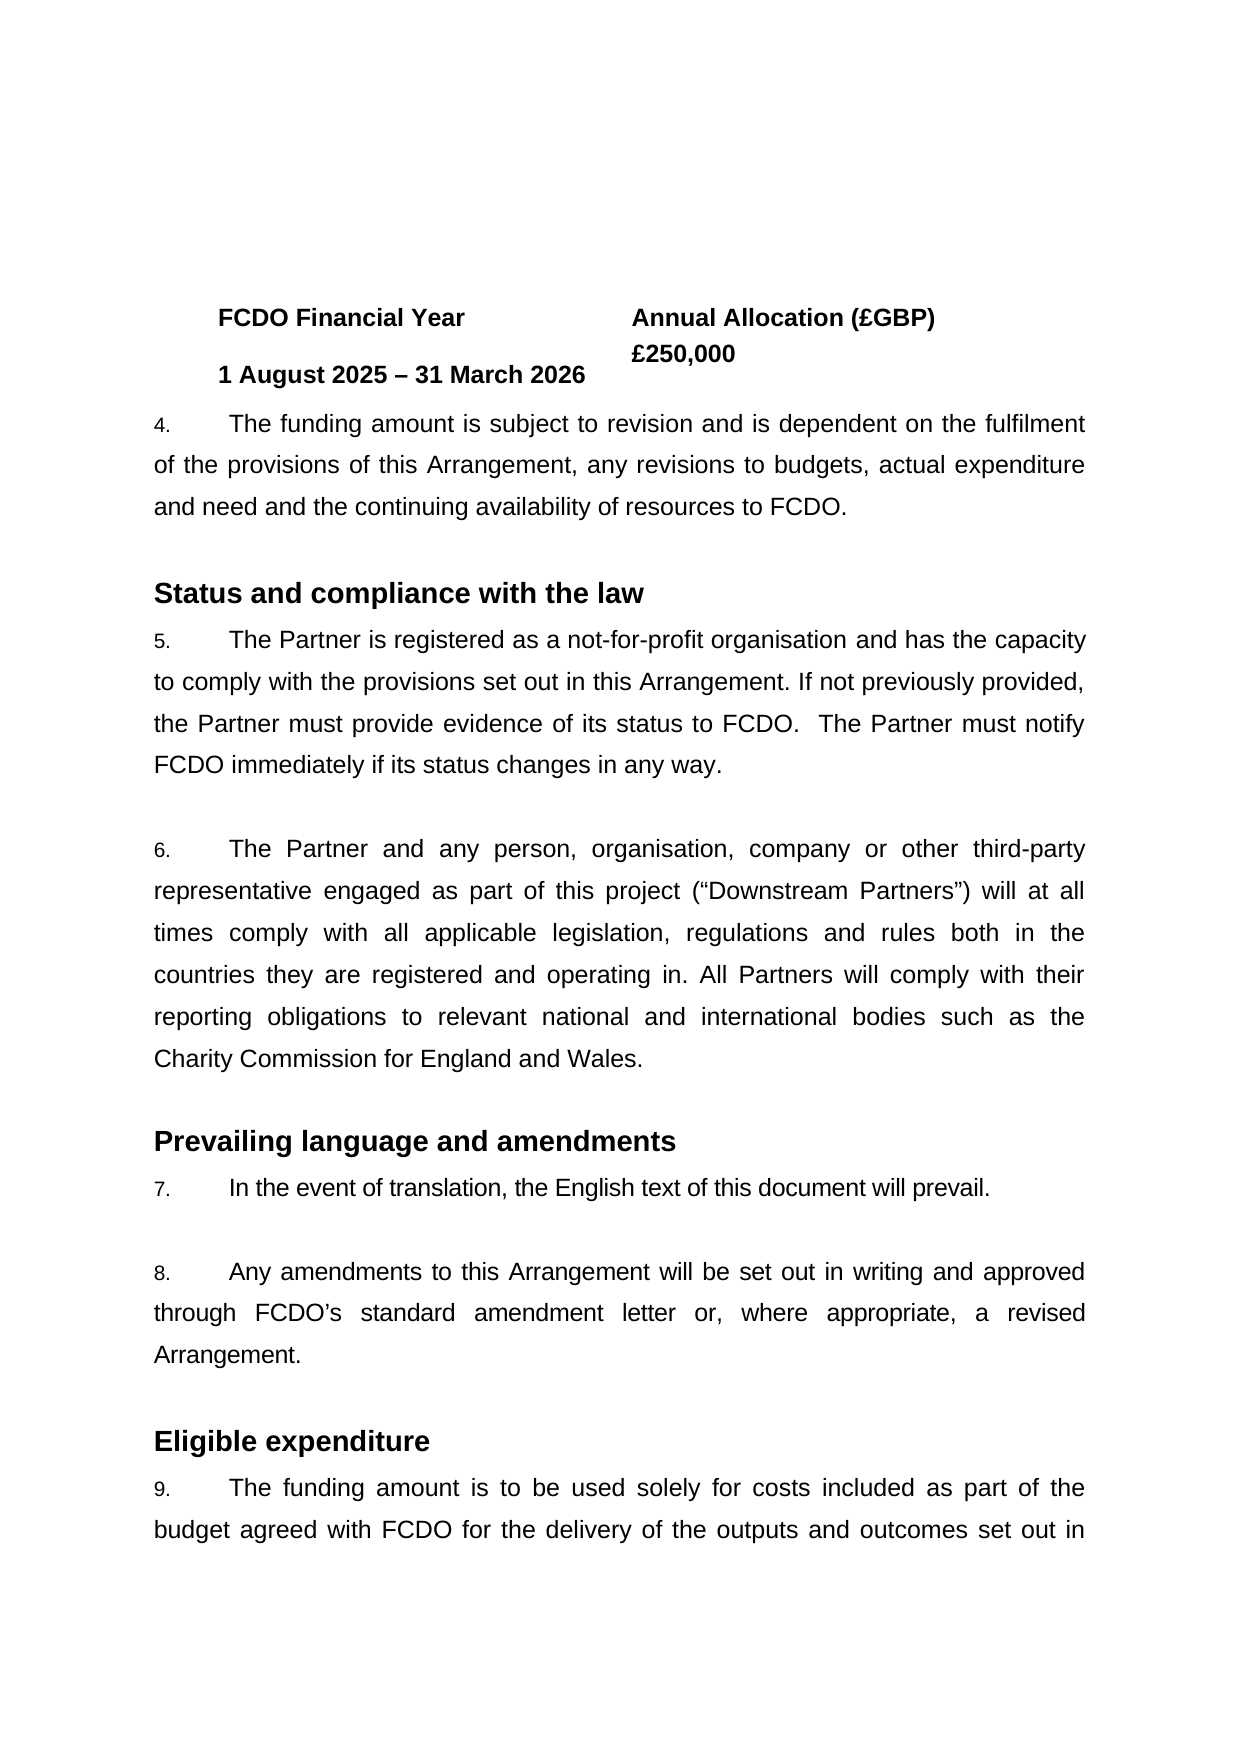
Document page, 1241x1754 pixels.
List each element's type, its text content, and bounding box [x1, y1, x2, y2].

text Eligible expenditure [153, 1425, 1087, 1457]
text Prevailing language and amendments [153, 1125, 1087, 1157]
text Status and compliance with the law [153, 577, 1087, 609]
list The Partner is registered as a not-for-profit organisation and has the capacity to comply with the provisions set out in this Arrangement. If not previously provided, the Partner must provide evidence of its status to FCDO. The Partner must notify FCDO immediately if its status changes in any way. [153, 626, 1087, 779]
table_cell 1 August 2025 – 31 March 2026 [207, 340, 620, 409]
list Any amendments to this Arrangement will be set out in writing and approved through FCDO’s standard amendment letter or, where appropriate, a revised Arrangement. [153, 1257, 1087, 1369]
table_header Annual Allocation (£GBP) [620, 295, 1033, 339]
list The Partner and any person, organisation, company or other third-party representative engaged as part of this project (“Downstream Partners”) will at all times comply with all applicable legislation, regulations and rules both in the countries they are registered and operating in. All Partners will comply with their reporting obligations to relevant national and international bodies such as the Charity Commission for England and Wales. [153, 835, 1087, 1072]
list In the event of translation, the English text of this document will prevail. [153, 1174, 1087, 1202]
table_cell £250,000 [620, 340, 1033, 409]
table_header FCDO Financial Year [207, 295, 620, 339]
list The funding amount is subject to revision and is dependent on the fulfilment of the provisions of this Arrangement, any revisions to budgets, actual expenditure and need and the continuing availability of resources to FCDO. [153, 409, 1087, 521]
list The funding amount is to be used solely for costs included as part of the budget agreed with FCDO for the delivery of the outputs and outcomes set out in [153, 1474, 1087, 1543]
